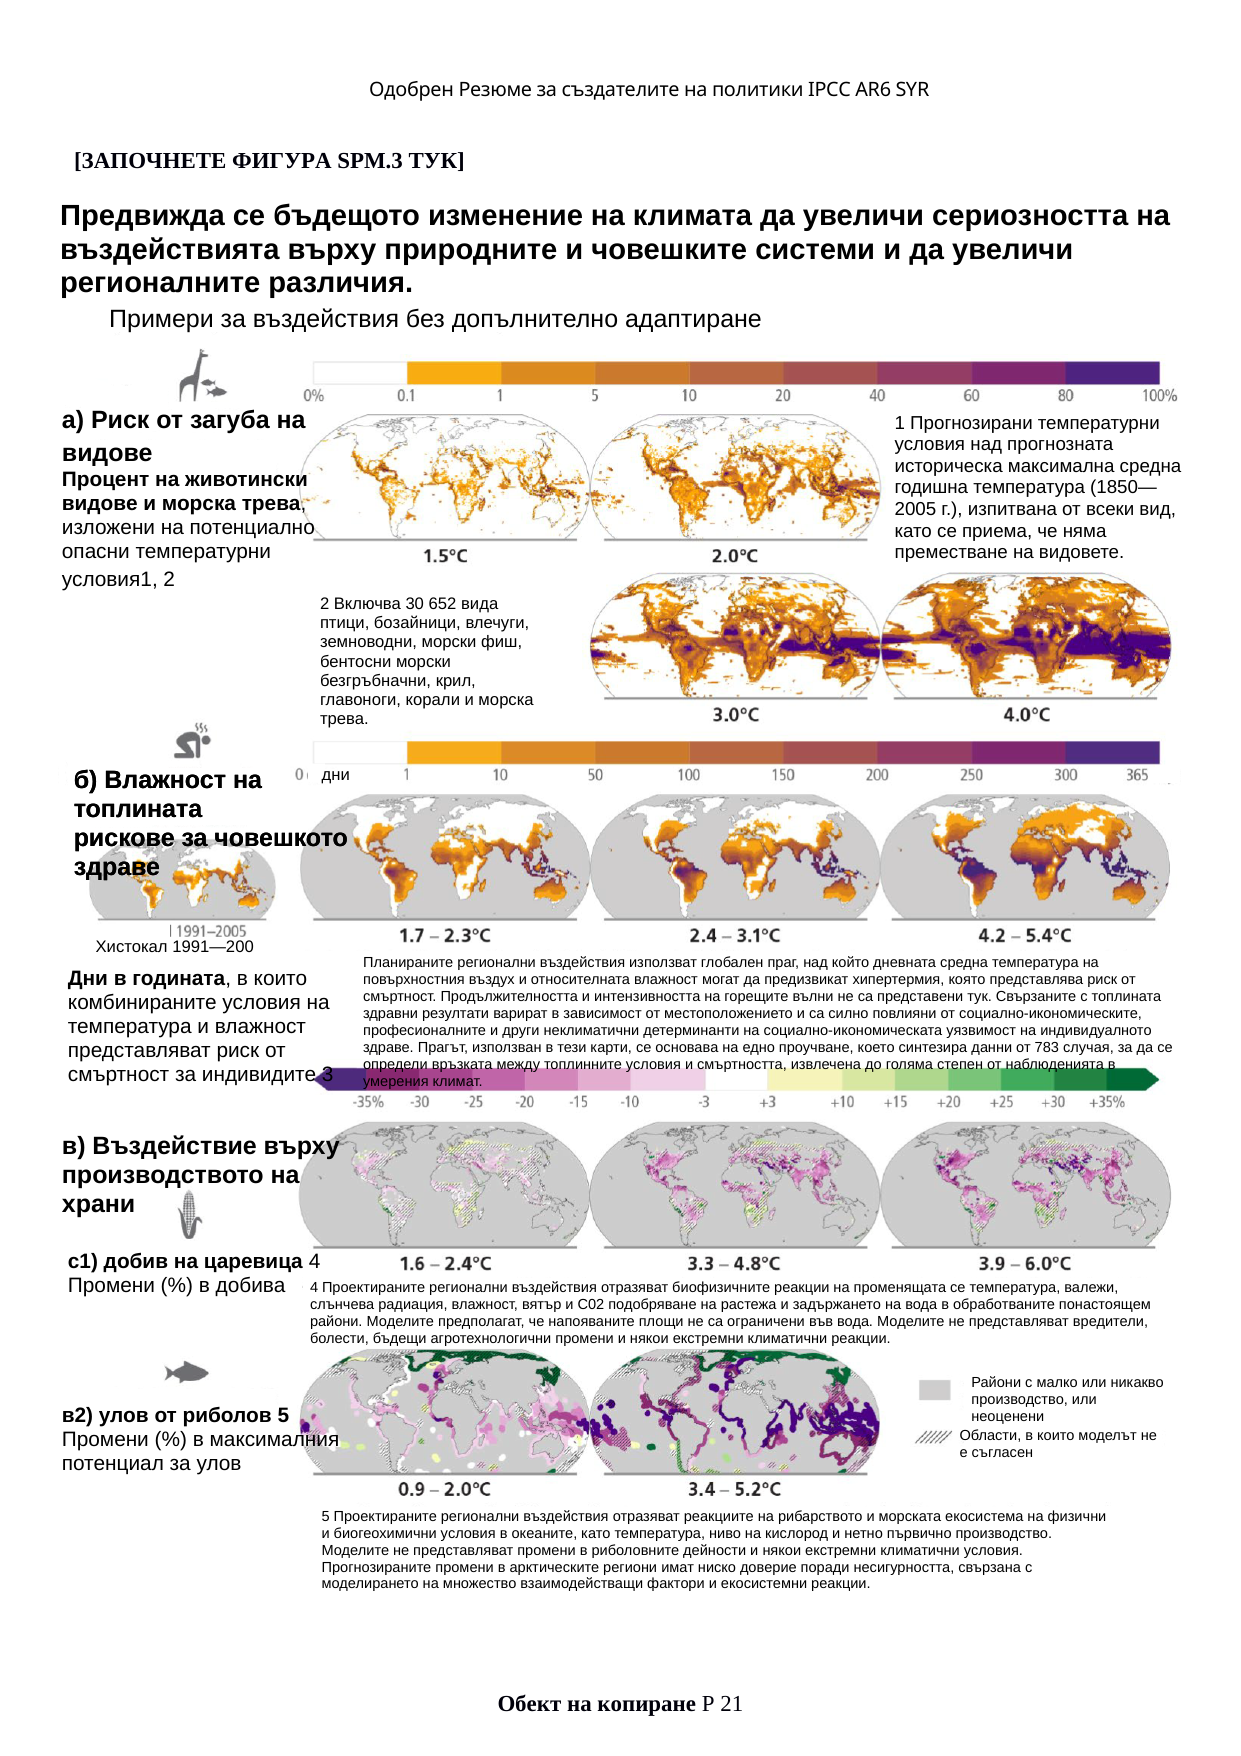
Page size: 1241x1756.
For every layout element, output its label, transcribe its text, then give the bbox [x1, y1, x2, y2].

picture [58, 332, 1181, 1579]
text [ЗАПОЧНЕТЕ ФИГУРА SPM.3 ТУК] [74, 148, 1166, 174]
